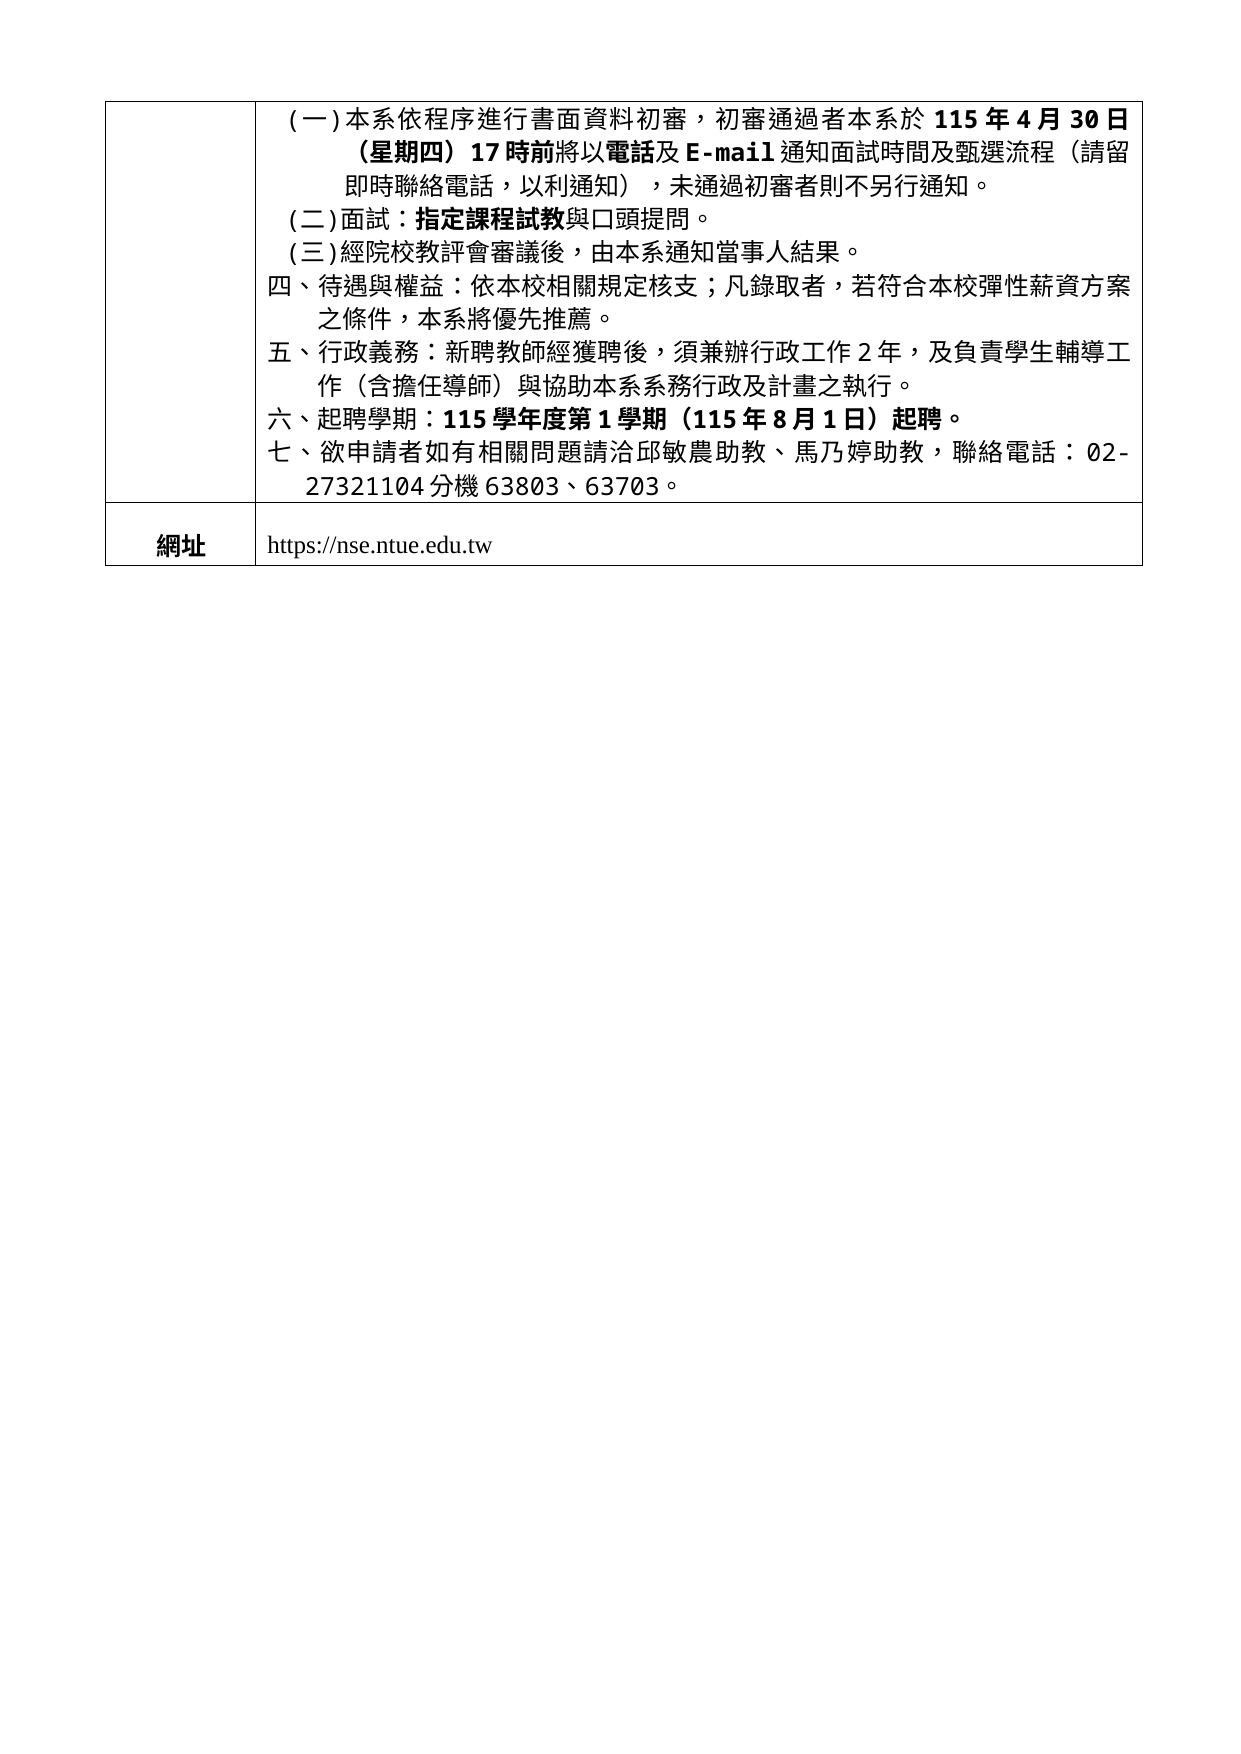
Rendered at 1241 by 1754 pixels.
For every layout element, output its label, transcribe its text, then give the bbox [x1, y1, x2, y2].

table_cell [106, 102, 255, 502]
table_cell 網址 [106, 503, 255, 565]
table_cell (一)本系依程序進行書面資料初審，初審通過者本系於115年4月30日（星期四）17時前將以電話及E-mail通知面試時間及甄選流程（請留即時聯絡電話，以利通知），未通過初審者則不另行通知。 (二)面試：指定課程試教與口頭提問。 (三)經院校教評會審議後，由本系通知當事人結果。 四、待遇與權益：依本校相關規定核支；凡錄取者，若符合本校彈性薪資方案之條件，本系將優先推薦。 五、行政義務：新聘教師經獲聘後，須兼辦行政工作2年，及負責學生輔導工作（含擔任導師）與協助本系系務行政及計畫之執行。 六、起聘學期：115學年度第1學期（115年8月1日）起聘。 七、欲申請者如有相關問題請洽邱敏農助教、馬乃婷助教，聯絡電話：02-27321104分機63803、63703。 [256, 102, 1142, 502]
table_cell https://nse.ntue.edu.tw [256, 503, 1142, 565]
